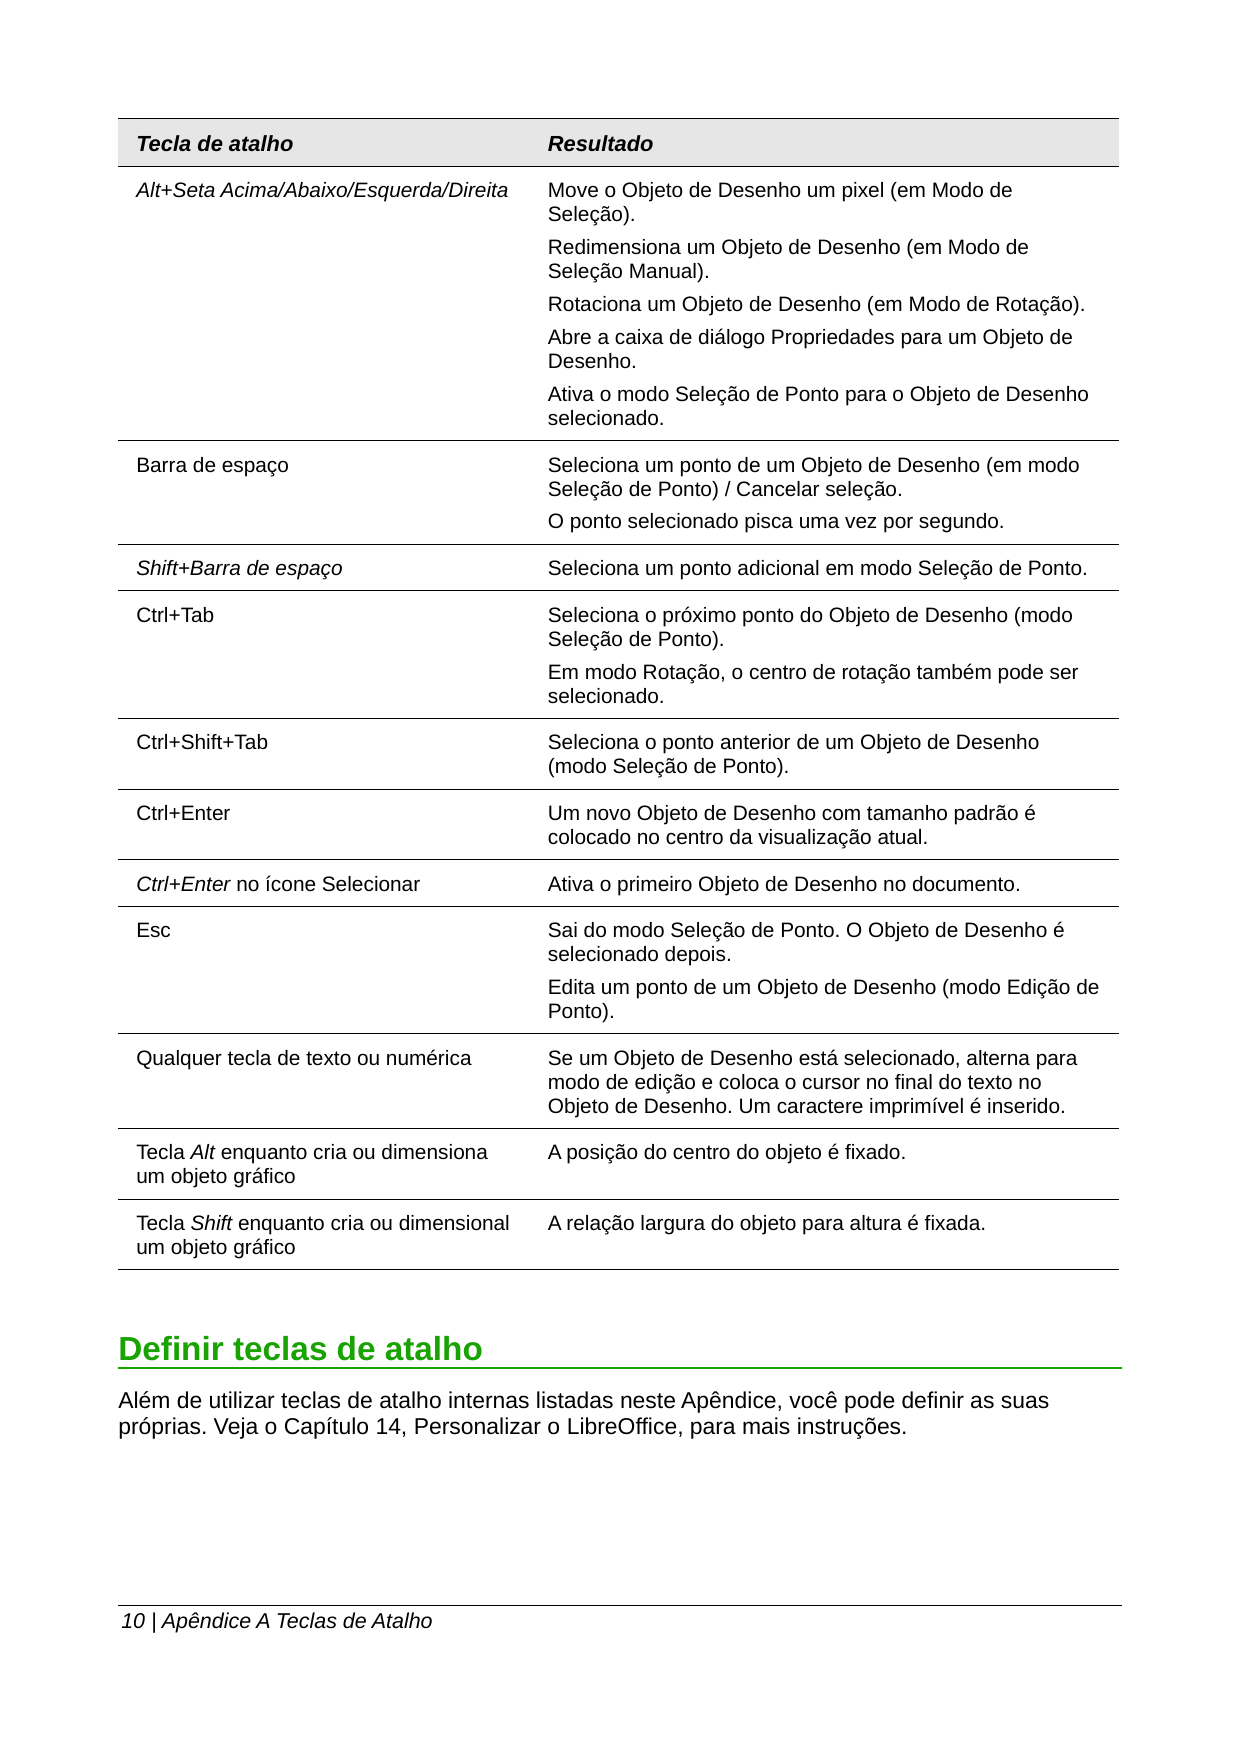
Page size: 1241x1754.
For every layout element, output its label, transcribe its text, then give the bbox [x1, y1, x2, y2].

table_cell Qualquer tecla de texto ou numérica [118, 1034, 530, 1128]
table_cell Move o Objeto de Desenho um pixel (em Modo de Seleção). Redimensiona um Objeto de Desenho (em Modo de Seleção Manual). Rotaciona um Objeto de Desenho (em Modo de Rotação). Abre a caixa de diálogo Propriedades para um Objeto de Desenho. Ativa o modo Seleção de Ponto para o Objeto de Desenho selecionado. [530, 167, 1119, 440]
table_cell Alt+Seta Acima/Abaixo/Esquerda/Direita [118, 167, 530, 440]
table_cell Esc [118, 907, 530, 1033]
table_cell Shift+Barra de espaço [118, 545, 530, 590]
table_cell Seleciona um ponto de um Objeto de Desenho (em modo Seleção de Ponto) / Cancelar seleção. O ponto selecionado pisca uma vez por segundo. [530, 441, 1119, 544]
table_cell Seleciona o ponto anterior de um Objeto de Desenho (modo Seleção de Ponto). [530, 719, 1119, 788]
table_cell Ctrl+Enter no ícone Selecionar [118, 860, 530, 906]
table_cell A relação largura do objeto para altura é fixada. [530, 1200, 1119, 1269]
table_cell Ativa o primeiro Objeto de Desenho no documento. [530, 860, 1119, 906]
table_cell Tecla Alt enquanto cria ou dimensiona um objeto gráfico [118, 1129, 530, 1198]
table_cell Se um Objeto de Desenho está selecionado, alterna para modo de edição e coloca o cursor no final do texto no Objeto de Desenho. Um caractere imprimível é inserido. [530, 1034, 1119, 1128]
table_cell Seleciona o próximo ponto do Objeto de Desenho (modo Seleção de Ponto). Em modo Rotação, o centro de rotação também pode ser selecionado. [530, 591, 1119, 718]
table_cell Tecla Shift enquanto cria ou dimensional um objeto gráfico [118, 1200, 530, 1269]
table_header Resultado [530, 119, 1119, 166]
subtitle Definir teclas de atalho [118, 1329, 1122, 1367]
table_cell Ctrl+Tab [118, 591, 530, 718]
table_cell A posição do centro do objeto é fixado. [530, 1129, 1119, 1198]
table_cell Um novo Objeto de Desenho com tamanho padrão é colocado no centro da visualização atual. [530, 790, 1119, 859]
table_cell Ctrl+Enter [118, 790, 530, 859]
table_cell Seleciona um ponto adicional em modo Seleção de Ponto. [530, 545, 1119, 590]
table_cell Ctrl+Shift+Tab [118, 719, 530, 788]
table_cell Sai do modo Seleção de Ponto. O Objeto de Desenho é selecionado depois. Edita um ponto de um Objeto de Desenho (modo Edição de Ponto). [530, 907, 1119, 1033]
table_header Tecla de atalho [118, 119, 530, 166]
table_cell Barra de espaço [118, 441, 530, 544]
text Além de utilizar teclas de atalho internas listadas neste Apêndice, você pode definir as suas próprias. Veja o Capítulo 14, Personalizar o LibreOffice, para mais instruções. [118, 1387, 1122, 1439]
